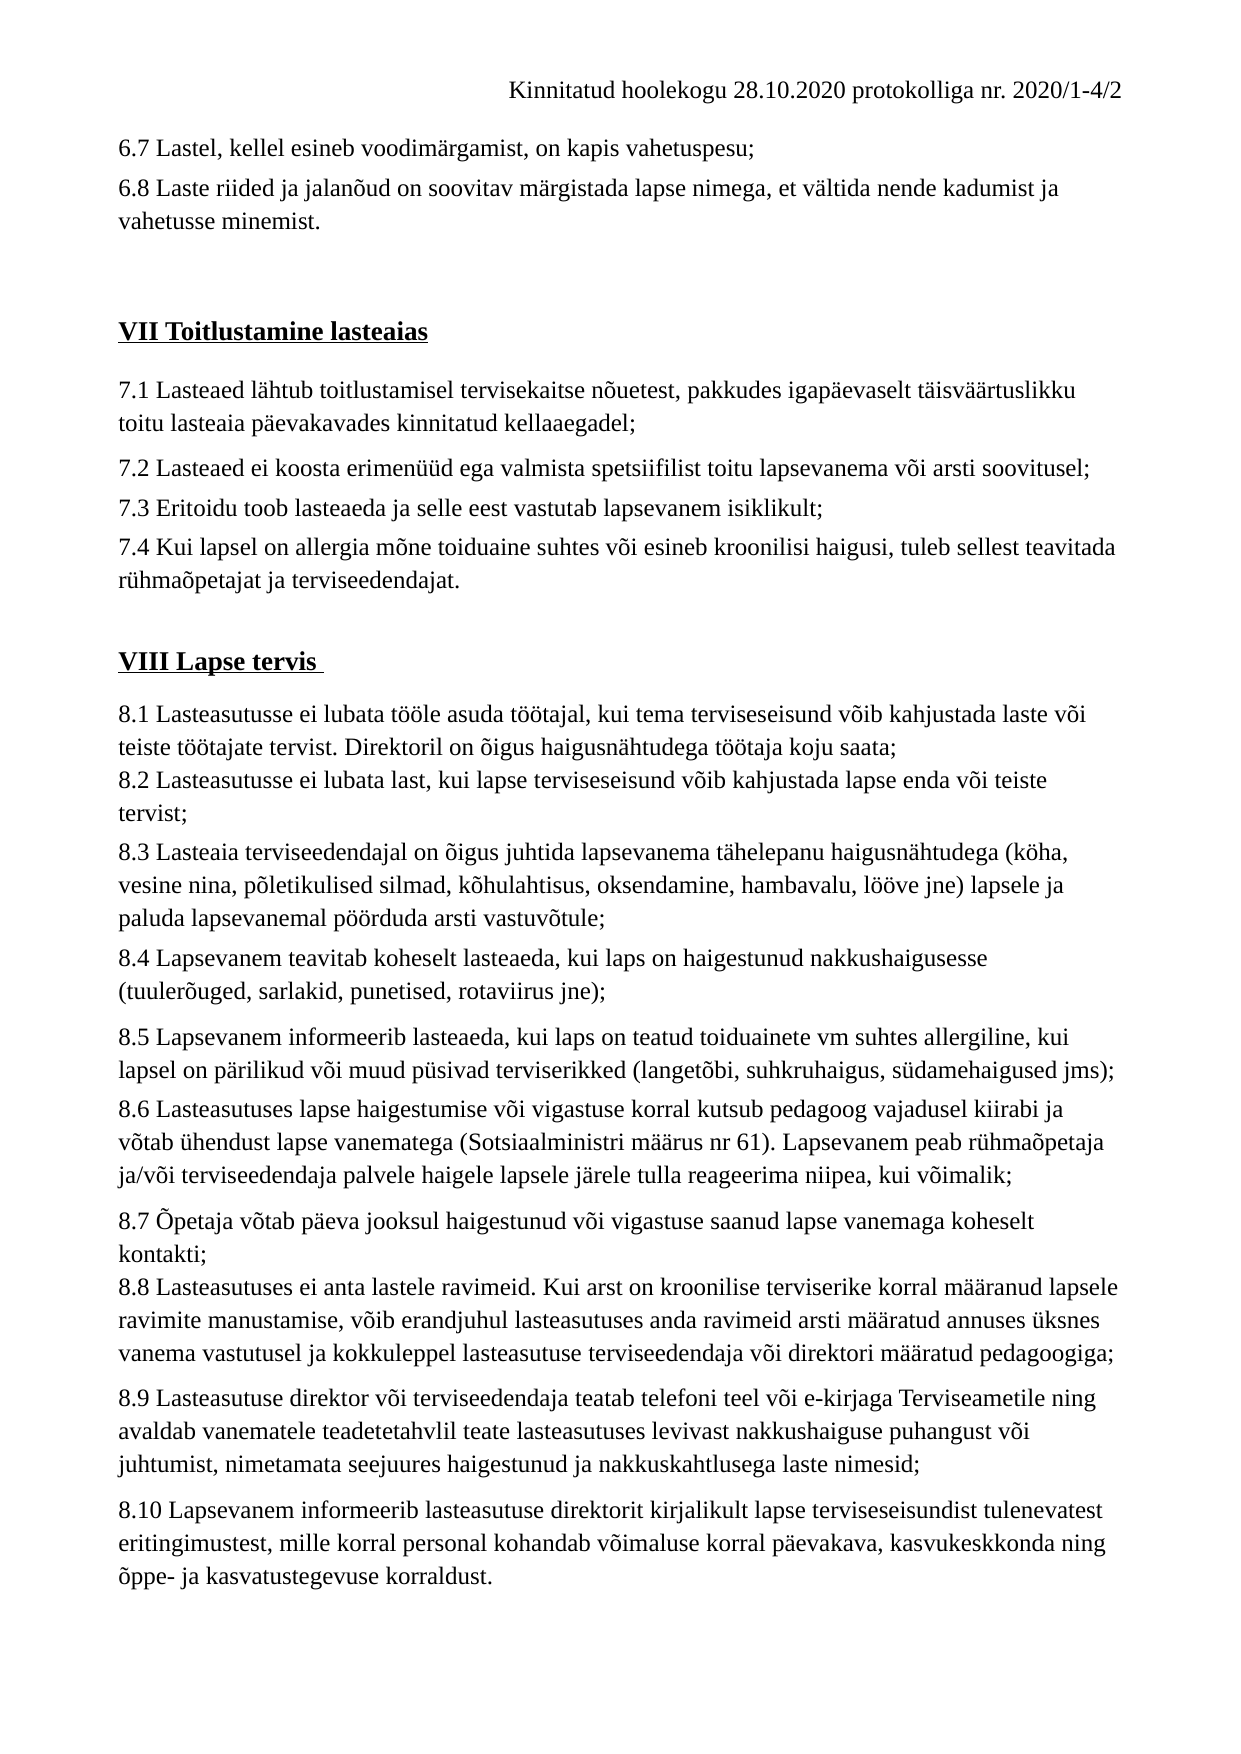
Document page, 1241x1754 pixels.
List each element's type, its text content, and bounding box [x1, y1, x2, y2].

text 6.8 Laste riided ja jalanõud on soovitav märgistada lapse nimega, et vältida nende kadumist ja vahetusse minemist. [118, 173, 1122, 234]
text 7.2 Lasteaed ei koosta erimenüüd ega valmista spetsiifilist toitu lapsevanema või arsti soovitusel; [118, 453, 1122, 482]
text 7.1 Lasteaed lähtub toitlustamisel tervisekaitse nõuetest, pakkudes igapäevaselt täisväärtuslikku toitu lasteaia päevakavades kinnitatud kellaaegadel; [118, 375, 1122, 437]
text 8.7 Õpetaja võtab päeva jooksul haigestunud või vigastuse saanud lapse vanemaga koheselt kontakti; 8.8 Lasteasutuses ei anta lastele ravimeid. Kui arst on kroonilise terviserike korral määranud lapsele ravimite manustamise, võib erandjuhul lasteasutuses anda ravimeid arsti määratud annuses üksnes vanema vastutusel ja kokkuleppel lasteasutuse terviseedendaja või direktori määratud pedagoogiga; [118, 1206, 1122, 1367]
text 6.7 Lastel, kellel esineb voodimärgamist, on kapis vahetuspesu; [118, 133, 1122, 162]
text 8.4 Lapsevanem teavitab koheselt lasteaeda, kui laps on haigestunud nakkushaigusesse (tuulerõuged, sarlakid, punetised, rotaviirus jne); [118, 943, 1122, 1005]
text 7.3 Eritoidu toob lasteaeda ja selle eest vastutab lapsevanem isiklikult; [118, 493, 1122, 522]
text 8.10 Lapsevanem informeerib lasteasutuse direktorit kirjalikult lapse terviseseisundist tulenevatest eritingimustest, mille korral personal kohandab võimaluse korral päevakava, kasvukeskkonda ning õppe- ja kasvatustegevuse korraldust. [118, 1495, 1122, 1590]
text 8.9 Lasteasutuse direktor või terviseedendaja teatab telefoni teel või e-kirjaga Terviseametile ning avaldab vanematele teadetetahvlil teate lasteasutuses levivast nakkushaiguse puhangust või juhtumist, nimetamata seejuures haigestunud ja nakkuskahtlusega laste nimesid; [118, 1383, 1122, 1478]
text 8.6 Lasteasutuses lapse haigestumise või vigastuse korral kutsub pedagoog vajadusel kiirabi ja võtab ühendust lapse vanematega (Sotsiaalministri määrus nr 61). Lapsevanem peab rühmaõpetaja ja/või terviseedendaja palvele haigele lapsele järele tulla reageerima niipea, kui võimalik; [118, 1094, 1122, 1189]
text VII Toitlustamine lasteaias [118, 315, 1122, 346]
text 8.5 Lapsevanem informeerib lasteaeda, kui laps on teatud toiduainete vm suhtes allergiline, kui lapsel on pärilikud või muud püsivad terviserikked (langetõbi, suhkruhaigus, südamehaigused jms); [118, 1022, 1122, 1083]
text VIII Lapse tervis [118, 645, 1122, 676]
text 8.1 Lasteasutusse ei lubata tööle asuda töötajal, kui tema terviseseisund võib kahjustada laste või teiste töötajate tervist. Direktoril on õigus haigusnähtudega töötaja koju saata; 8.2 Lasteasutusse ei lubata last, kui lapse terviseseisund võib kahjustada lapse enda või teiste tervist; [118, 699, 1122, 827]
text 8.3 Lasteaia terviseedendajal on õigus juhtida lapsevanema tähelepanu haigusnähtudega (köha, vesine nina, põletikulised silmad, kõhulahtisus, oksendamine, hambavalu, lööve jne) lapsele ja paluda lapsevanemal pöörduda arsti vastuvõtule; [118, 837, 1122, 932]
text 7.4 Kui lapsel on allergia mõne toiduaine suhtes või esineb kroonilisi haigusi, tuleb sellest teavitada rühmaõpetajat ja terviseedendajat. [118, 532, 1122, 594]
